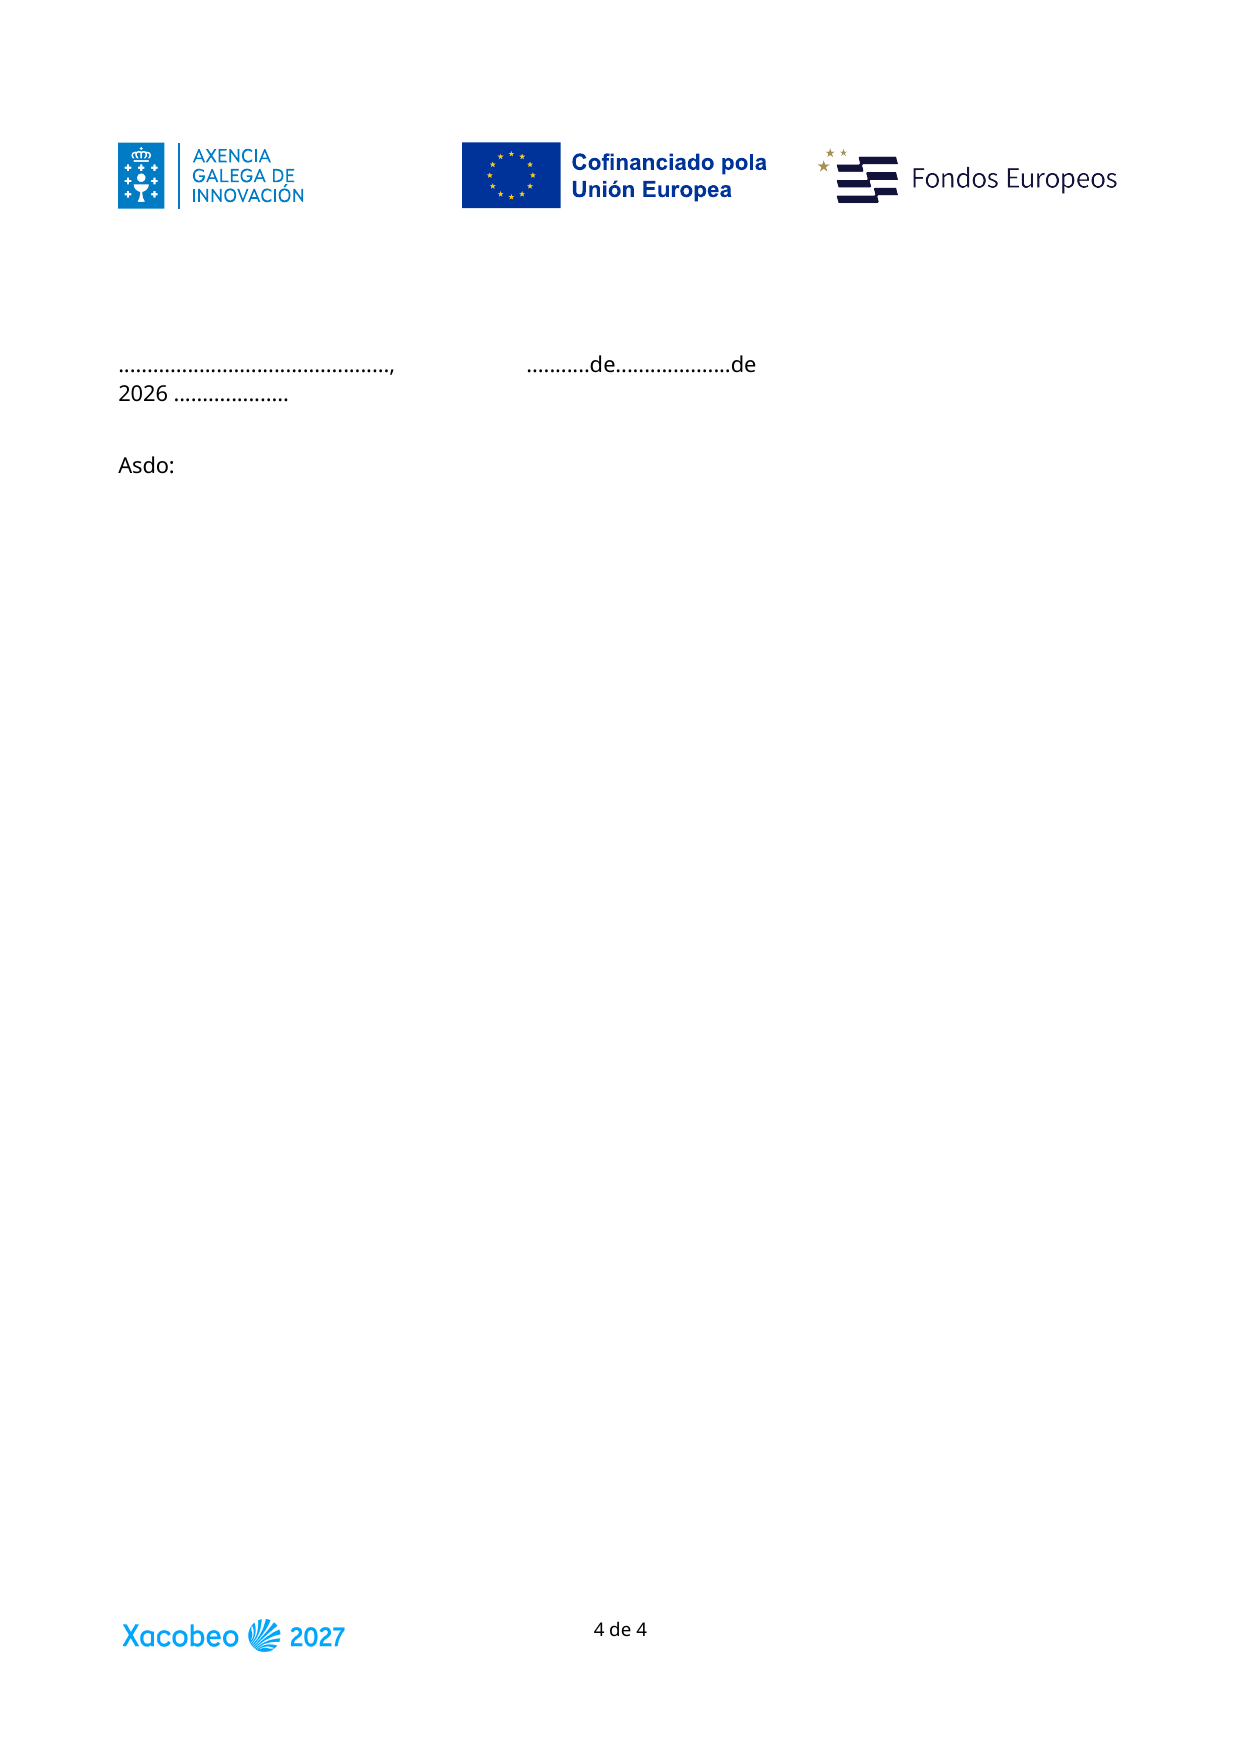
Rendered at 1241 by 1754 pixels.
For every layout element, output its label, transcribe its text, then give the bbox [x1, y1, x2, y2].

picture [811, 142, 1122, 208]
text ..............................................., ...........de....................de 2026 .................... [118, 348, 756, 408]
picture [122, 1619, 345, 1652]
text Asdo: [118, 450, 634, 479]
